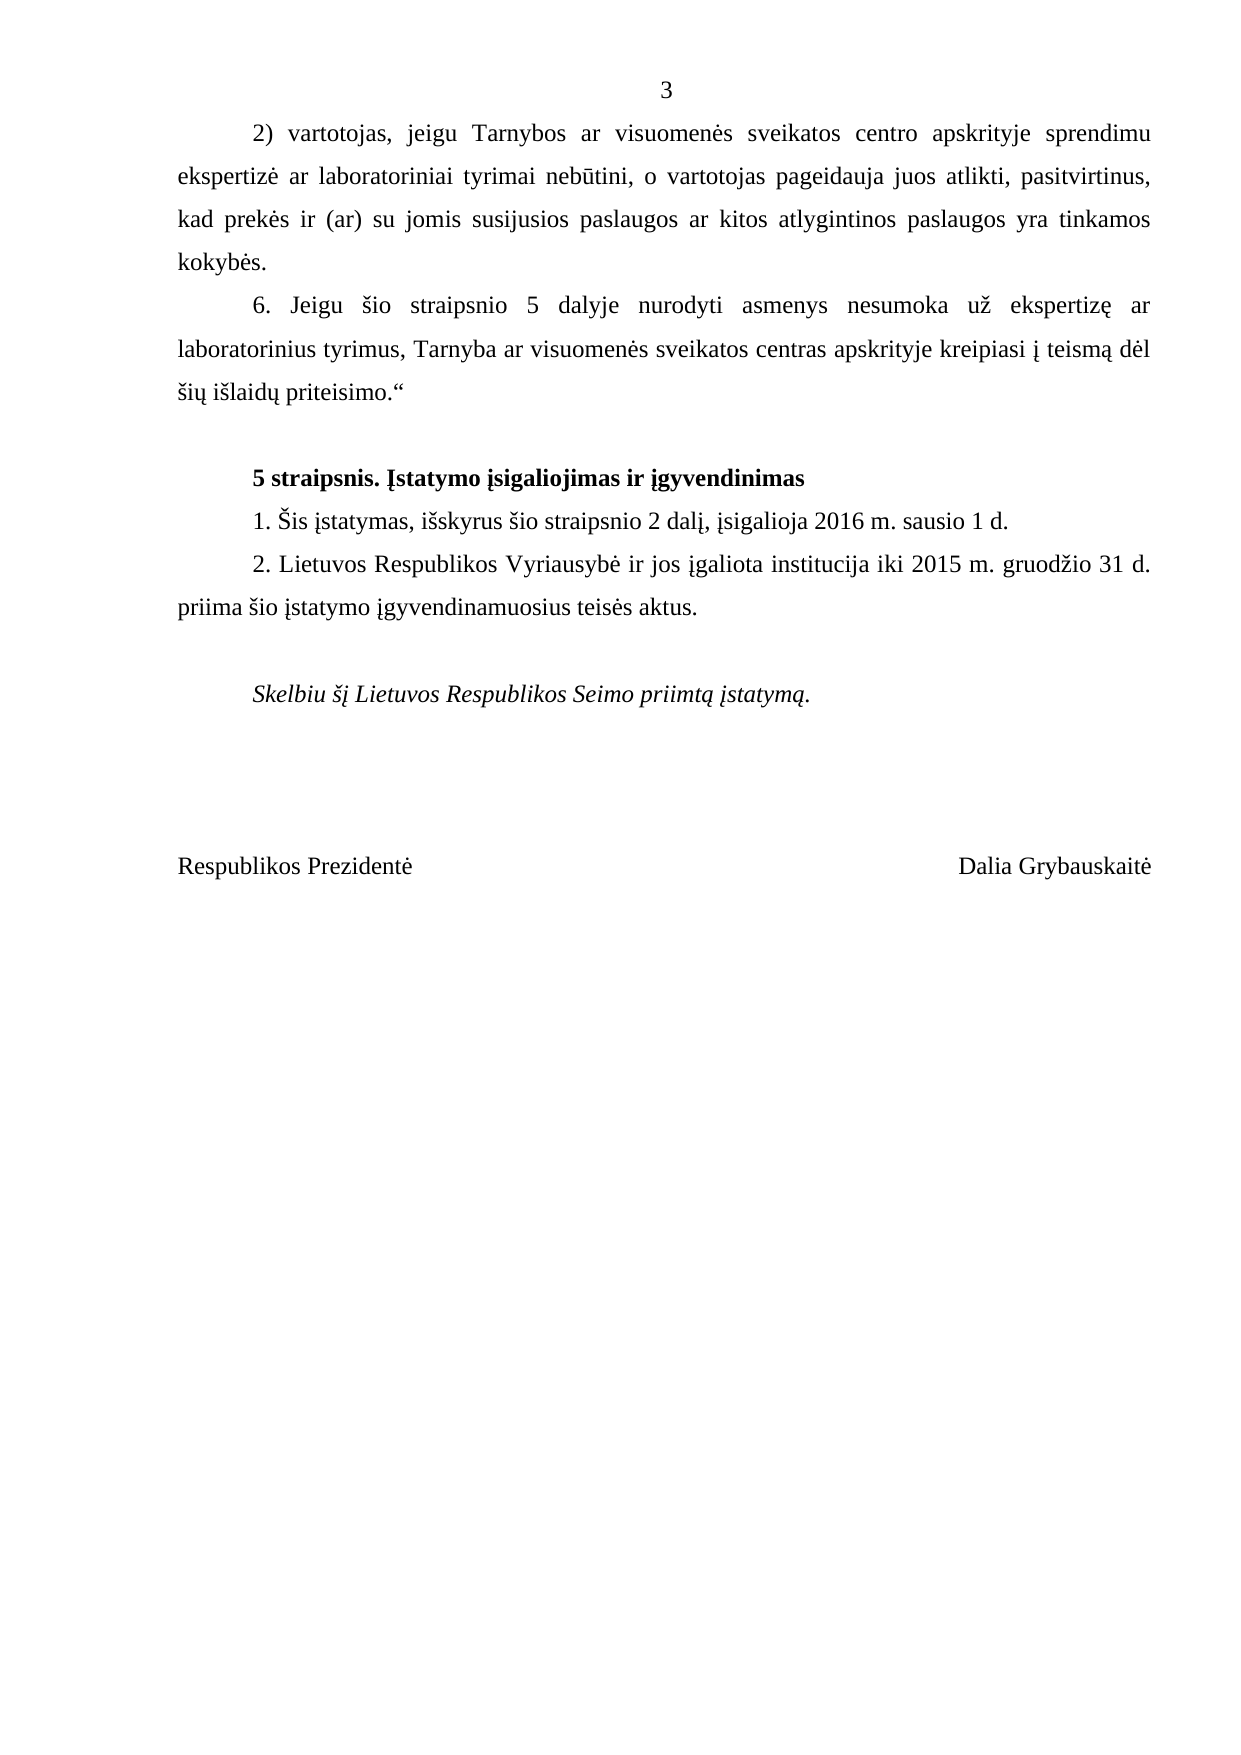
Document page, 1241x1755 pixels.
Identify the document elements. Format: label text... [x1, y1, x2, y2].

text 1. Šis įstatymas, išskyrus šio straipsnio 2 dalį, įsigalioja 2016 m. sausio 1 d. [177, 506, 1152, 535]
text 2) vartotojas, jeigu Tarnybos ar visuomenės sveikatos centro apskrityje sprendimu ekspertizė ar laboratoriniai tyrimai nebūtini, o vartotojas pageidauja juos atlikti, pasitvirtinus, kad prekės ir (ar) su jomis susijusios paslaugos ar kitos atlygintinos paslaugos yra tinkamos kokybės. [177, 118, 1152, 276]
text 6. Jeigu šio straipsnio 5 dalyje nurodyti asmenys nesumoka už ekspertizę ar laboratorinius tyrimus, Tarnyba ar visuomenės sveikatos centras apskrityje kreipiasi į teismą dėl šių išlaidų priteisimo.“ [177, 291, 1152, 406]
text Respublikos Prezidentė Dalia Grybauskaitė [177, 851, 1152, 880]
text Skelbiu šį Lietuvos Respublikos Seimo priimtą įstatymą. [177, 679, 1152, 707]
text 2. Lietuvos Respublikos Vyriausybė ir jos įgaliota institucija iki 2015 m. gruodžio 31 d. priima šio įstatymo įgyvendinamuosius teisės aktus. [177, 549, 1152, 621]
text 5 straipsnis. Įstatymo įsigaliojimas ir įgyvendinimas [177, 463, 1152, 492]
